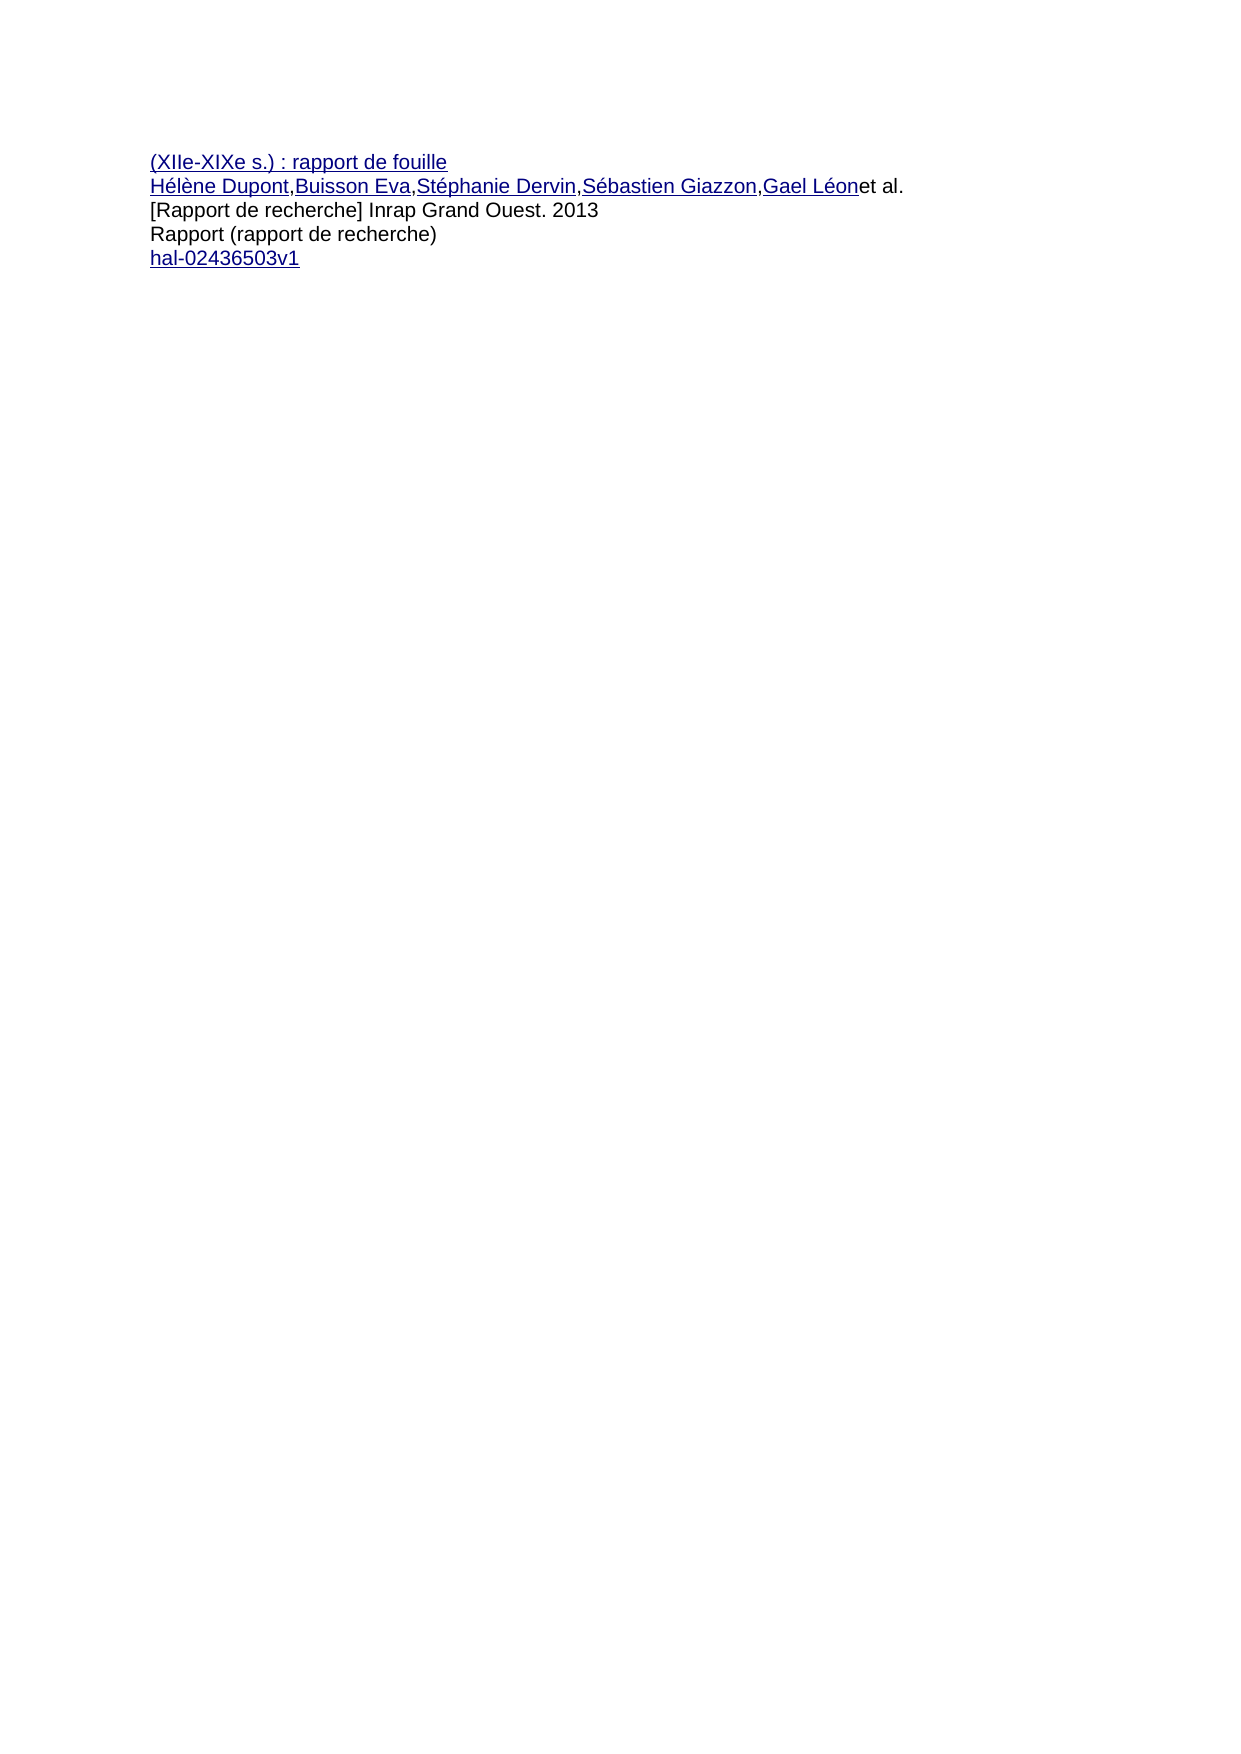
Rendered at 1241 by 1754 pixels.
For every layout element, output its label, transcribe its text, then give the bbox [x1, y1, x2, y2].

table_cell (XIIe-XIXe s.) : rapport de fouille Hélène Dupont,Buisson Eva,Stéphanie Dervin,Sébastien Giazzon,Gael Léonet al. [Rapport de recherche] Inrap Grand Ouest. 2013 Rapport (rapport de recherche) hal-02436503v1 [150, 150, 1090, 270]
